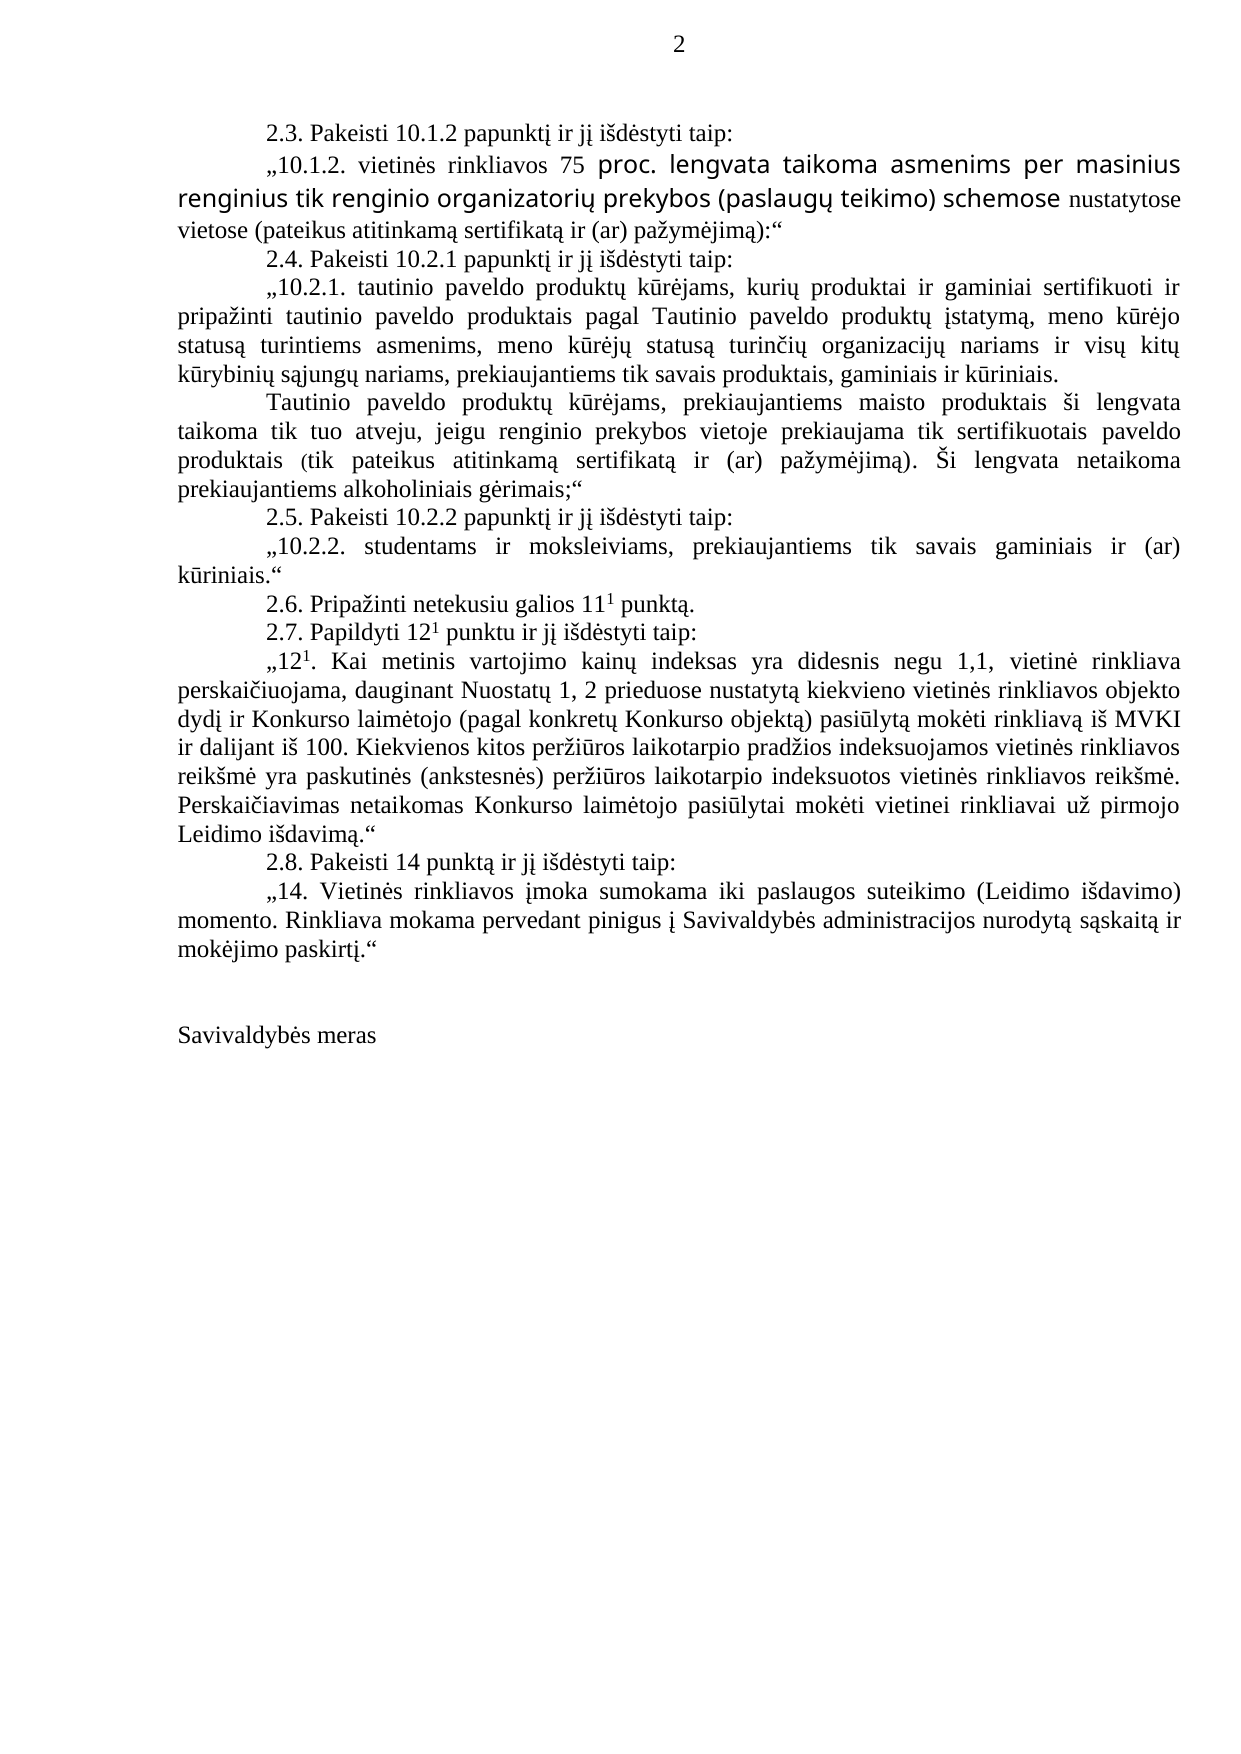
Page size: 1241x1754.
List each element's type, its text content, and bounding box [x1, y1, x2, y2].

text 2.6. Pripažinti netekusiu galios 111 punktą. [177, 589, 1181, 617]
text „121. Kai metinis vartojimo kainų indeksas yra didesnis negu 1,1, vietinė rinkliava perskaičiuojama, dauginant Nuostatų 1, 2 prieduose nustatytą kiekvieno vietinės rinkliavos objekto dydį ir Konkurso laimėtojo (pagal konkretų Konkurso objektą) pasiūlytą mokėti rinkliavą iš MVKI ir dalijant iš 100. Kiekvienos kitos peržiūros laikotarpio pradžios indeksuojamos vietinės rinkliavos reikšmė yra paskutinės (ankstesnės) peržiūros laikotarpio indeksuotos vietinės rinkliavos reikšmė. Perskaičiavimas netaikomas Konkurso laimėtojo pasiūlytai mokėti vietinei rinkliavai už pirmojo Leidimo išdavimą.“ [177, 646, 1181, 847]
text 2.7. Papildyti 121 punktu ir jį išdėstyti taip: [177, 617, 1181, 646]
text 2.4. Pakeisti 10.2.1 papunktį ir jį išdėstyti taip: [177, 244, 1181, 272]
text „14. Vietinės rinkliavos įmoka sumokama iki paslaugos suteikimo (Leidimo išdavimo) momento. Rinkliava mokama pervedant pinigus į Savivaldybės administracijos nurodytą sąskaitą ir mokėjimo paskirtį.“ [177, 876, 1181, 962]
text „10.2.1. tautinio paveldo produktų kūrėjams, kurių produktai ir gaminiai sertifikuoti ir pripažinti tautinio paveldo produktais pagal Tautinio paveldo produktų įstatymą, meno kūrėjo statusą turintiems asmenims, meno kūrėjų statusą turinčių organizacijų nariams ir visų kitų kūrybinių sąjungų nariams, prekiaujantiems tik savais produktais, gaminiais ir kūriniais. [177, 272, 1181, 387]
text „10.1.2. vietinės rinkliavos 75 proc. lengvata taikoma asmenims per masinius renginius tik renginio organizatorių prekybos (paslaugų teikimo) schemose nustatytose vietose (pateikus atitinkamą sertifikatą ir (ar) pažymėjimą):“ [177, 147, 1181, 244]
text Savivaldybės meras [177, 1020, 1181, 1049]
text 2.8. Pakeisti 14 punktą ir jį išdėstyti taip: [177, 847, 1181, 876]
text „10.2.2. studentams ir moksleiviams, prekiaujantiems tik savais gaminiais ir (ar) kūriniais.“ [177, 531, 1181, 589]
text 2.5. Pakeisti 10.2.2 papunktį ir jį išdėstyti taip: [177, 502, 1181, 531]
text 2.3. Pakeisti 10.1.2 papunktį ir jį išdėstyti taip: [177, 118, 1181, 147]
text Tautinio paveldo produktų kūrėjams, prekiaujantiems maisto produktais ši lengvata taikoma tik tuo atveju, jeigu renginio prekybos vietoje prekiaujama tik sertifikuotais paveldo produktais (tik pateikus atitinkamą sertifikatą ir (ar) pažymėjimą). Ši lengvata netaikoma prekiaujantiems alkoholiniais gėrimais;“ [177, 387, 1181, 502]
